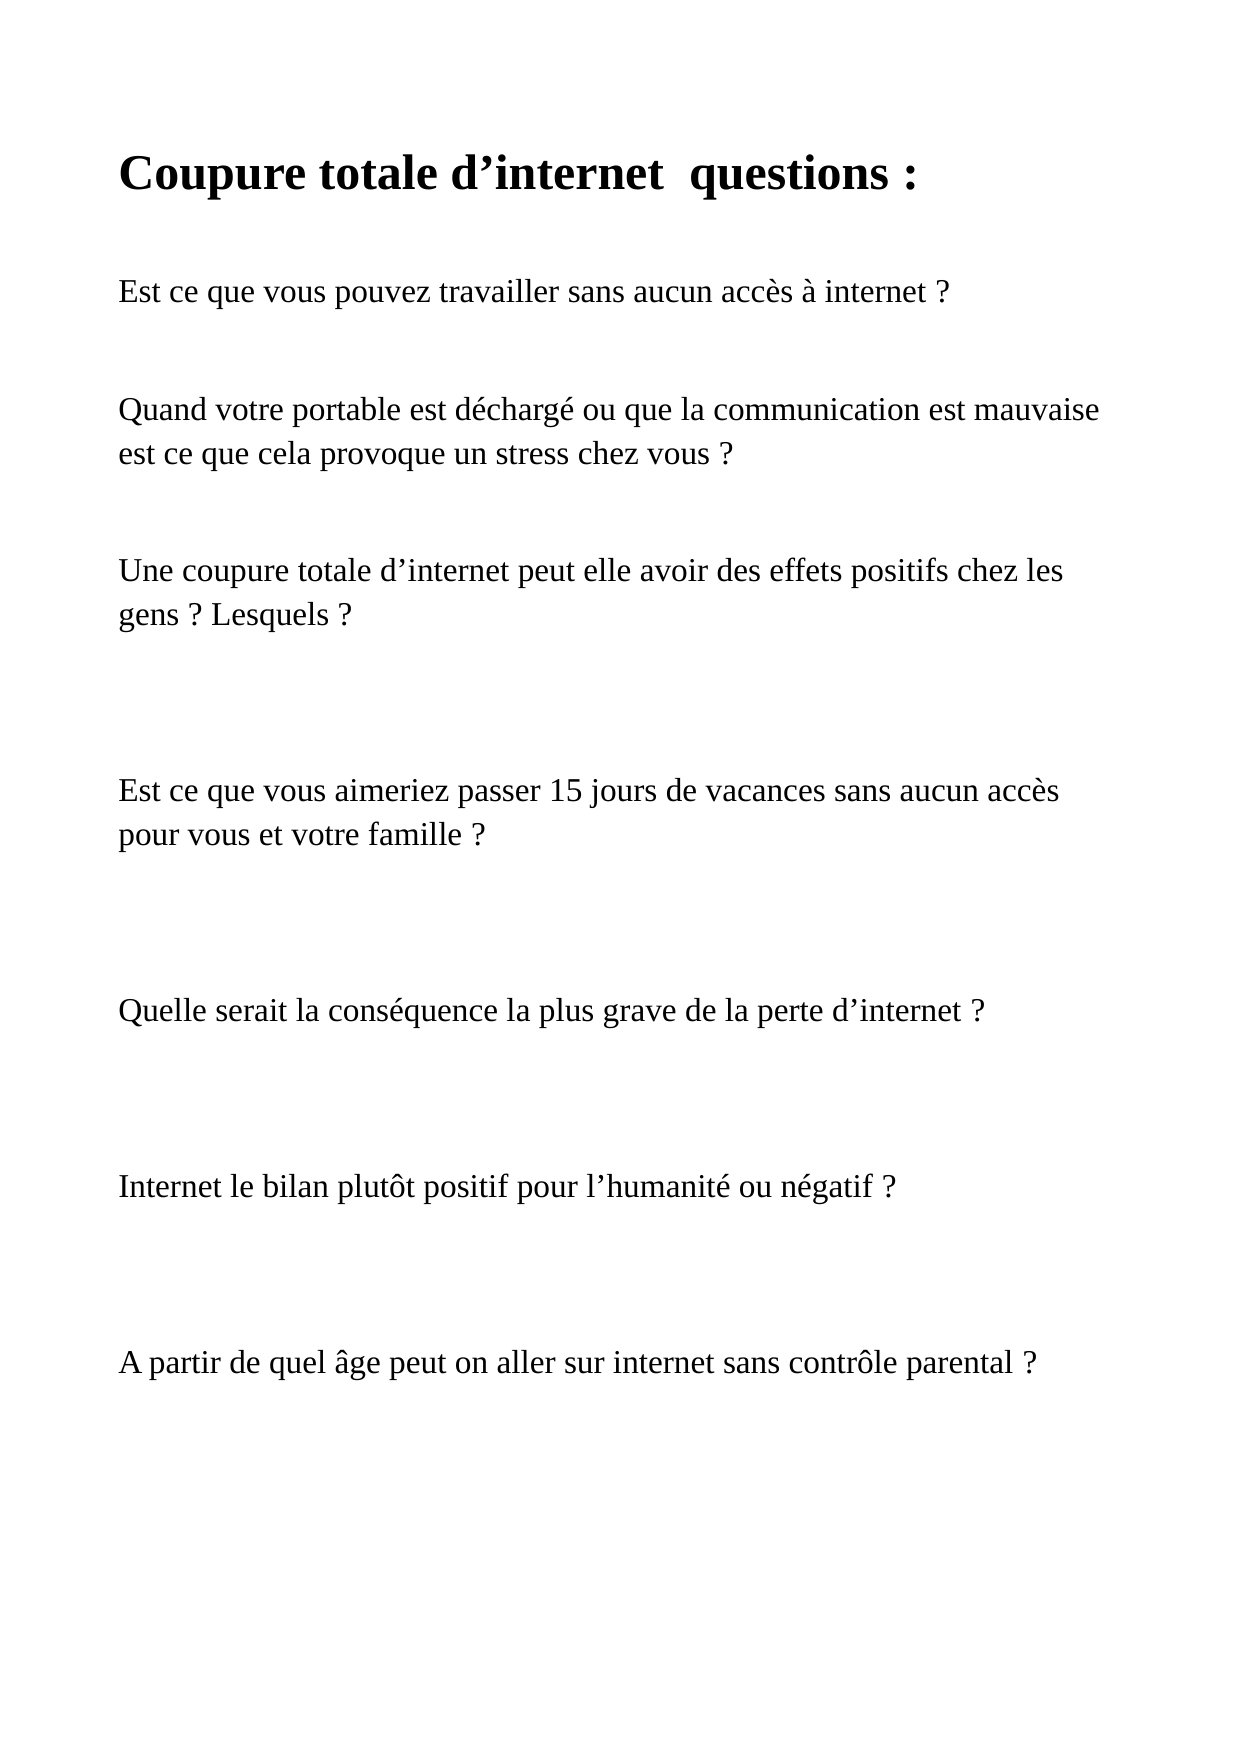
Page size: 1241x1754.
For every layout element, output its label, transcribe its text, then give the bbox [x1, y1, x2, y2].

text Une coupure totale d’internet peut elle avoir des effets positifs chez les gens ? Lesquels ? [118, 550, 1122, 633]
text Internet le bilan plutôt positif pour l’humanité ou négatif ? [118, 1166, 1122, 1205]
subtitle Coupure totale d’internet questions : [118, 143, 1122, 201]
text Est ce que vous aimeriez passer 15 jours de vacances sans aucun accès pour vous et votre famille ? [118, 770, 1122, 853]
text Quelle serait la conséquence la plus grave de la perte d’internet ? [118, 990, 1122, 1029]
text A partir de quel âge peut on aller sur internet sans contrôle parental ? [118, 1342, 1122, 1381]
text Quand votre portable est déchargé ou que la communication est mauvaise est ce que cela provoque un stress chez vous ? [118, 389, 1122, 471]
text Est ce que vous pouvez travailler sans aucun accès à internet ? [118, 272, 1122, 310]
